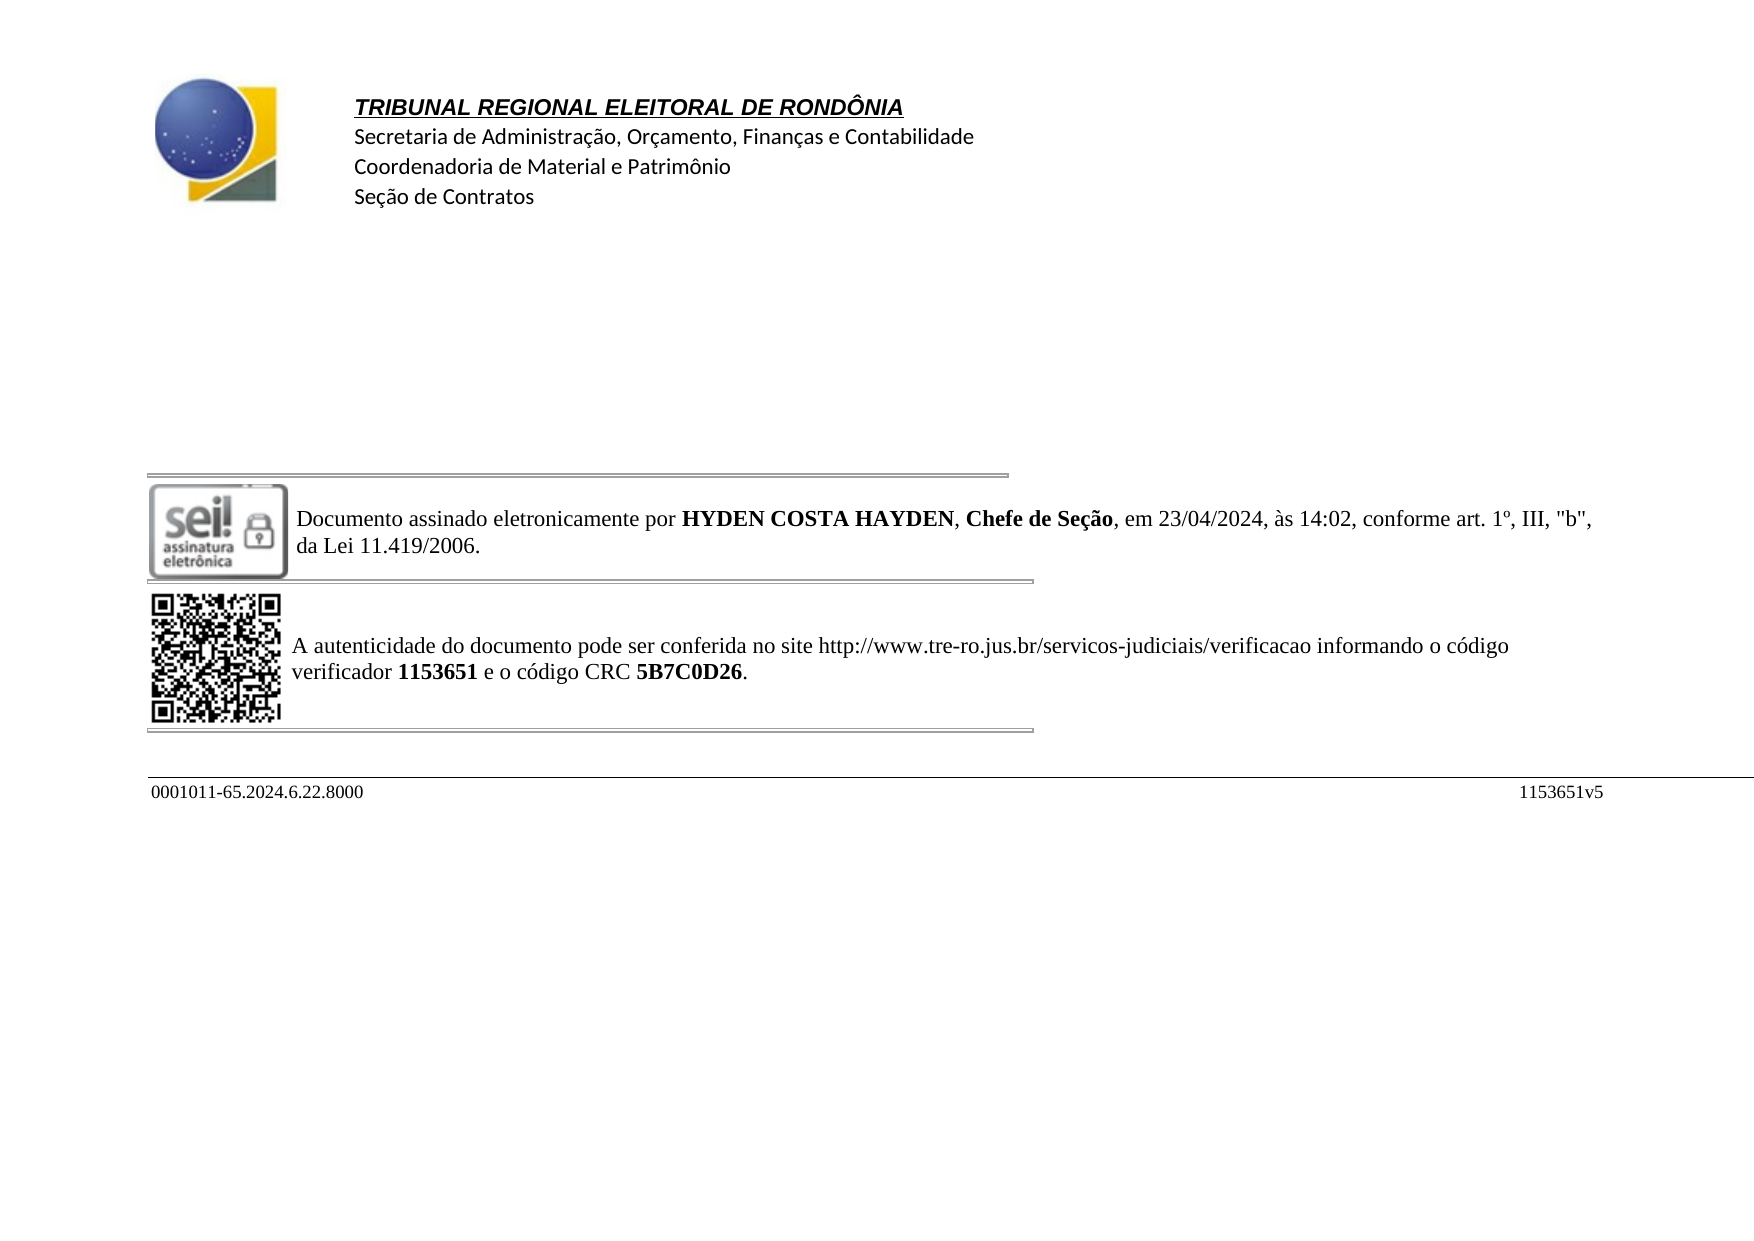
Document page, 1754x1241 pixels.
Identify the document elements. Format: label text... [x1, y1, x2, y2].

table_header 1153651v5 [877, 778, 1606, 805]
table_header A autenticidade do documento pode ser conferida no site http://www.tre-ro.jus.br/servicos-judiciais/verificacao informando o código verificador 1153651 e o código CRC 5B7C0D26. [290, 590, 1616, 727]
table_header [148, 483, 294, 579]
table_header Documento assinado eletronicamente por HYDEN COSTA HAYDEN, Chefe de Seção, em 23/04/2024, às 14:02, conforme art. 1º, III, "b", da Lei 11.419/2006. [295, 483, 1616, 580]
table_header [148, 590, 290, 727]
table_header 0001011-65.2024.6.22.8000 [148, 778, 877, 805]
